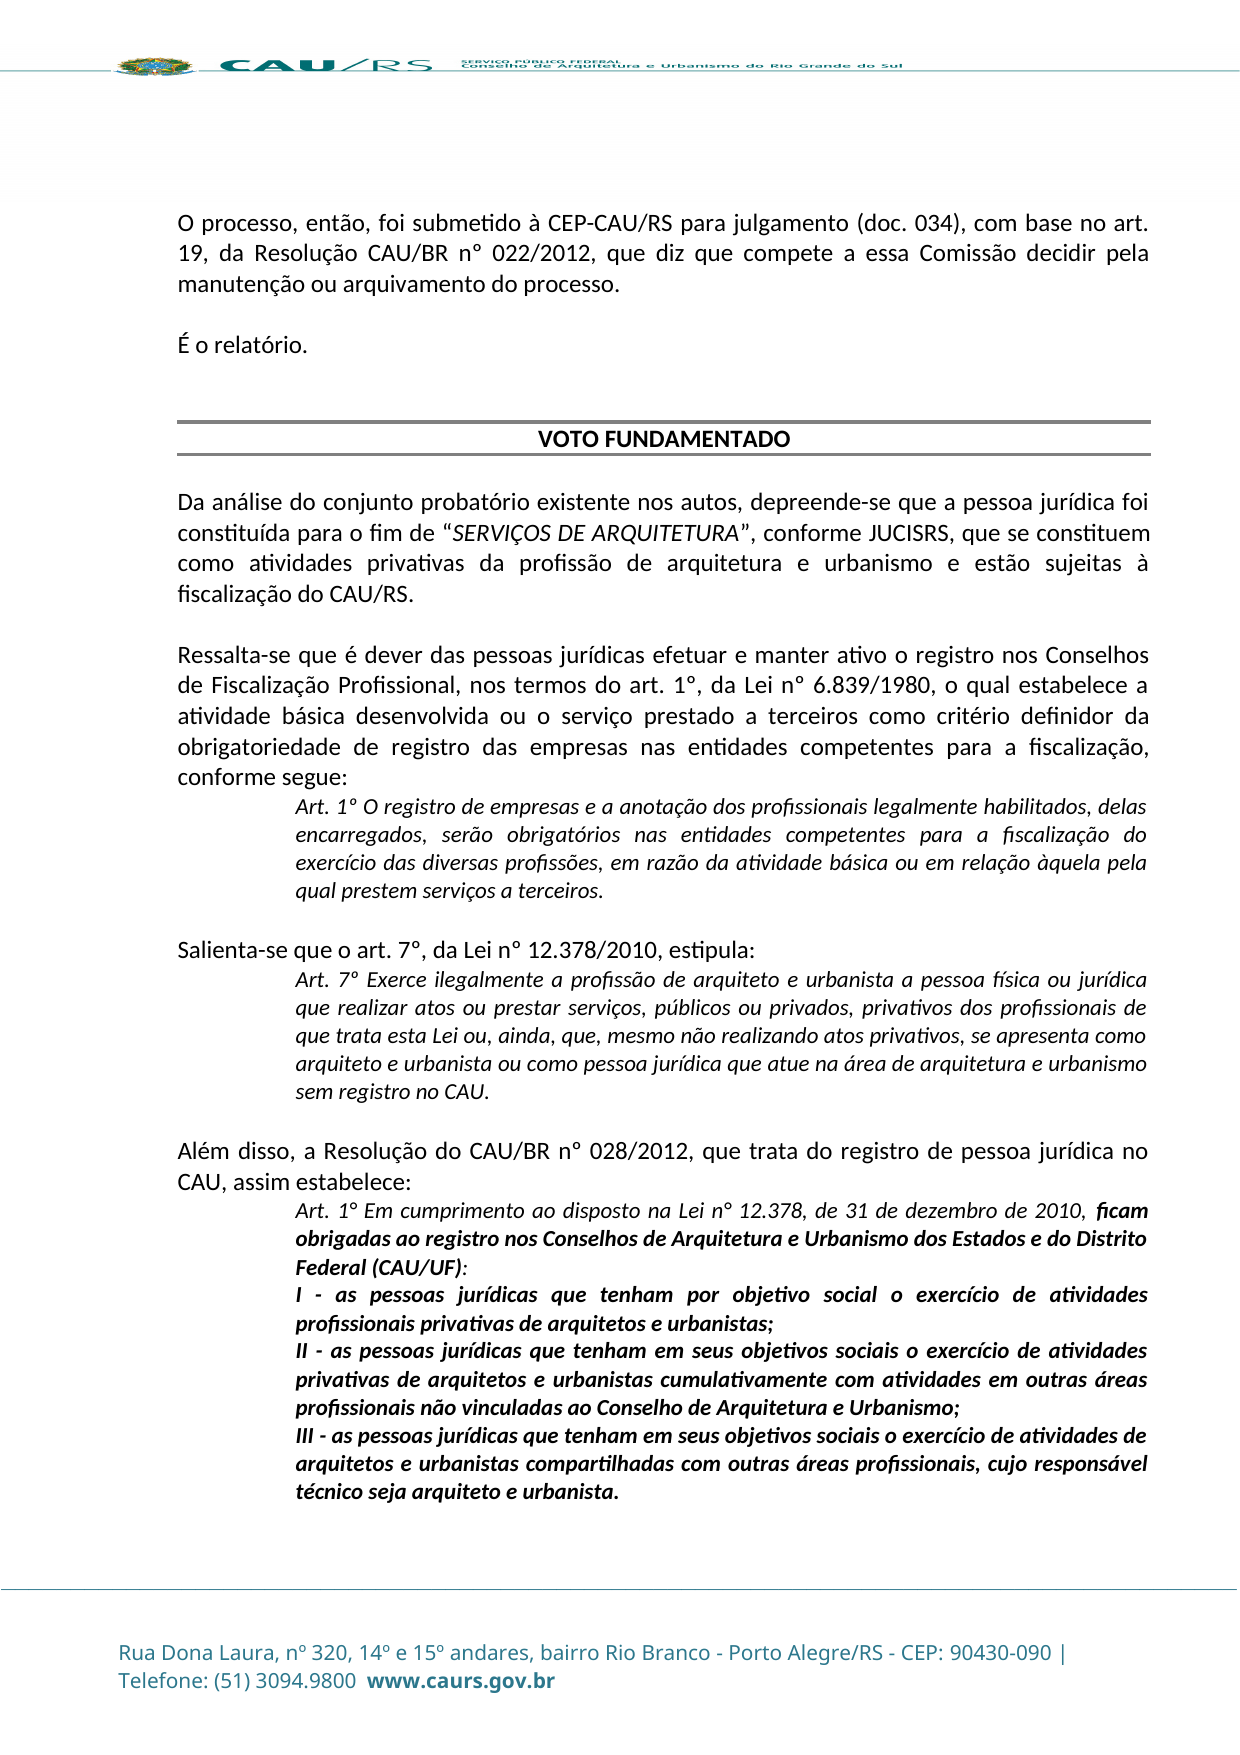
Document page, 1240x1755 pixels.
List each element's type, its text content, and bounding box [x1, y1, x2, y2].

text Além disso, a Resolução do CAU/BR nº 028/2012, que trata do registro de pessoa jurídica no CAU, assim estabelece: [177, 1136, 1151, 1197]
text É o relatório. [177, 329, 1151, 359]
text O processo, então, foi submetido à CEP-CAU/RS para julgamento (doc. 034), com base no art. 19, da Resolução CAU/BR nº 022/2012, que diz que compete a essa Comissão decidir pela manutenção ou arquivamento do processo. [177, 207, 1151, 298]
text Da análise do conjunto probatório existente nos autos, depreende-se que a pessoa jurídica foi constituída para o fim de “SERVIÇOS DE ARQUITETURA”, conforme JUCISRS, que se constituem como atividades privativas da profissão de arquitetura e urbanismo e estão sujeitas à fiscalização do CAU/RS. [177, 487, 1151, 609]
text Art. 7º Exerce ilegalmente a profissão de arquiteto e urbanista a pessoa física ou jurídica que realizar atos ou prestar serviços, públicos ou privados, privativos dos profissionais de que trata esta Lei ou, ainda, que, mesmo não realizando atos privativos, se apresenta como arquiteto e urbanista ou como pessoa jurídica que atue na área de arquitetura e urbanismo sem registro no CAU. [295, 965, 1151, 1105]
text Art. 1° Em cumprimento ao disposto na Lei n° 12.378, de 31 de dezembro de 2010, ficam obrigadas ao registro nos Conselhos de Arquitetura e Urbanismo dos Estados e do Distrito Federal (CAU/UF): [295, 1197, 1151, 1281]
text Salienta-se que o art. 7º, da Lei nº 12.378/2010, estipula: [177, 934, 1151, 965]
table_header VOTO FUNDAMENTADO [177, 424, 1151, 453]
text Art. 1º O registro de empresas e a anotação dos profissionais legalmente habilitados, delas encarregados, serão obrigatórios nas entidades competentes para a fiscalização do exercício das diversas profissões, em razão da atividade básica ou em relação àquela pela qual prestem serviços a terceiros. [295, 792, 1151, 904]
text Ressalta-se que é dever das pessoas jurídicas efetuar e manter ativo o registro nos Conselhos de Fiscalização Profissional, nos termos do art. 1º, da Lei nº 6.839/1980, o qual estabelece a atividade básica desenvolvida ou o serviço prestado a terceiros como critério definidor da obrigatoriedade de registro das empresas nas entidades competentes para a fiscalização, conforme segue: [177, 639, 1151, 792]
text III - as pessoas jurídicas que tenham em seus objetivos sociais o exercício de atividades de arquitetos e urbanistas compartilhadas com outras áreas profissionais, cujo responsável técnico seja arquiteto e urbanista. [295, 1421, 1151, 1505]
text I - as pessoas jurídicas que tenham por objetivo social o exercício de atividades profissionais privativas de arquitetos e urbanistas; [295, 1281, 1151, 1337]
text II - as pessoas jurídicas que tenham em seus objetivos sociais o exercício de atividades privativas de arquitetos e urbanistas cumulativamente com atividades em outras áreas profissionais não vinculadas ao Conselho de Arquitetura e Urbanismo; [295, 1337, 1151, 1421]
